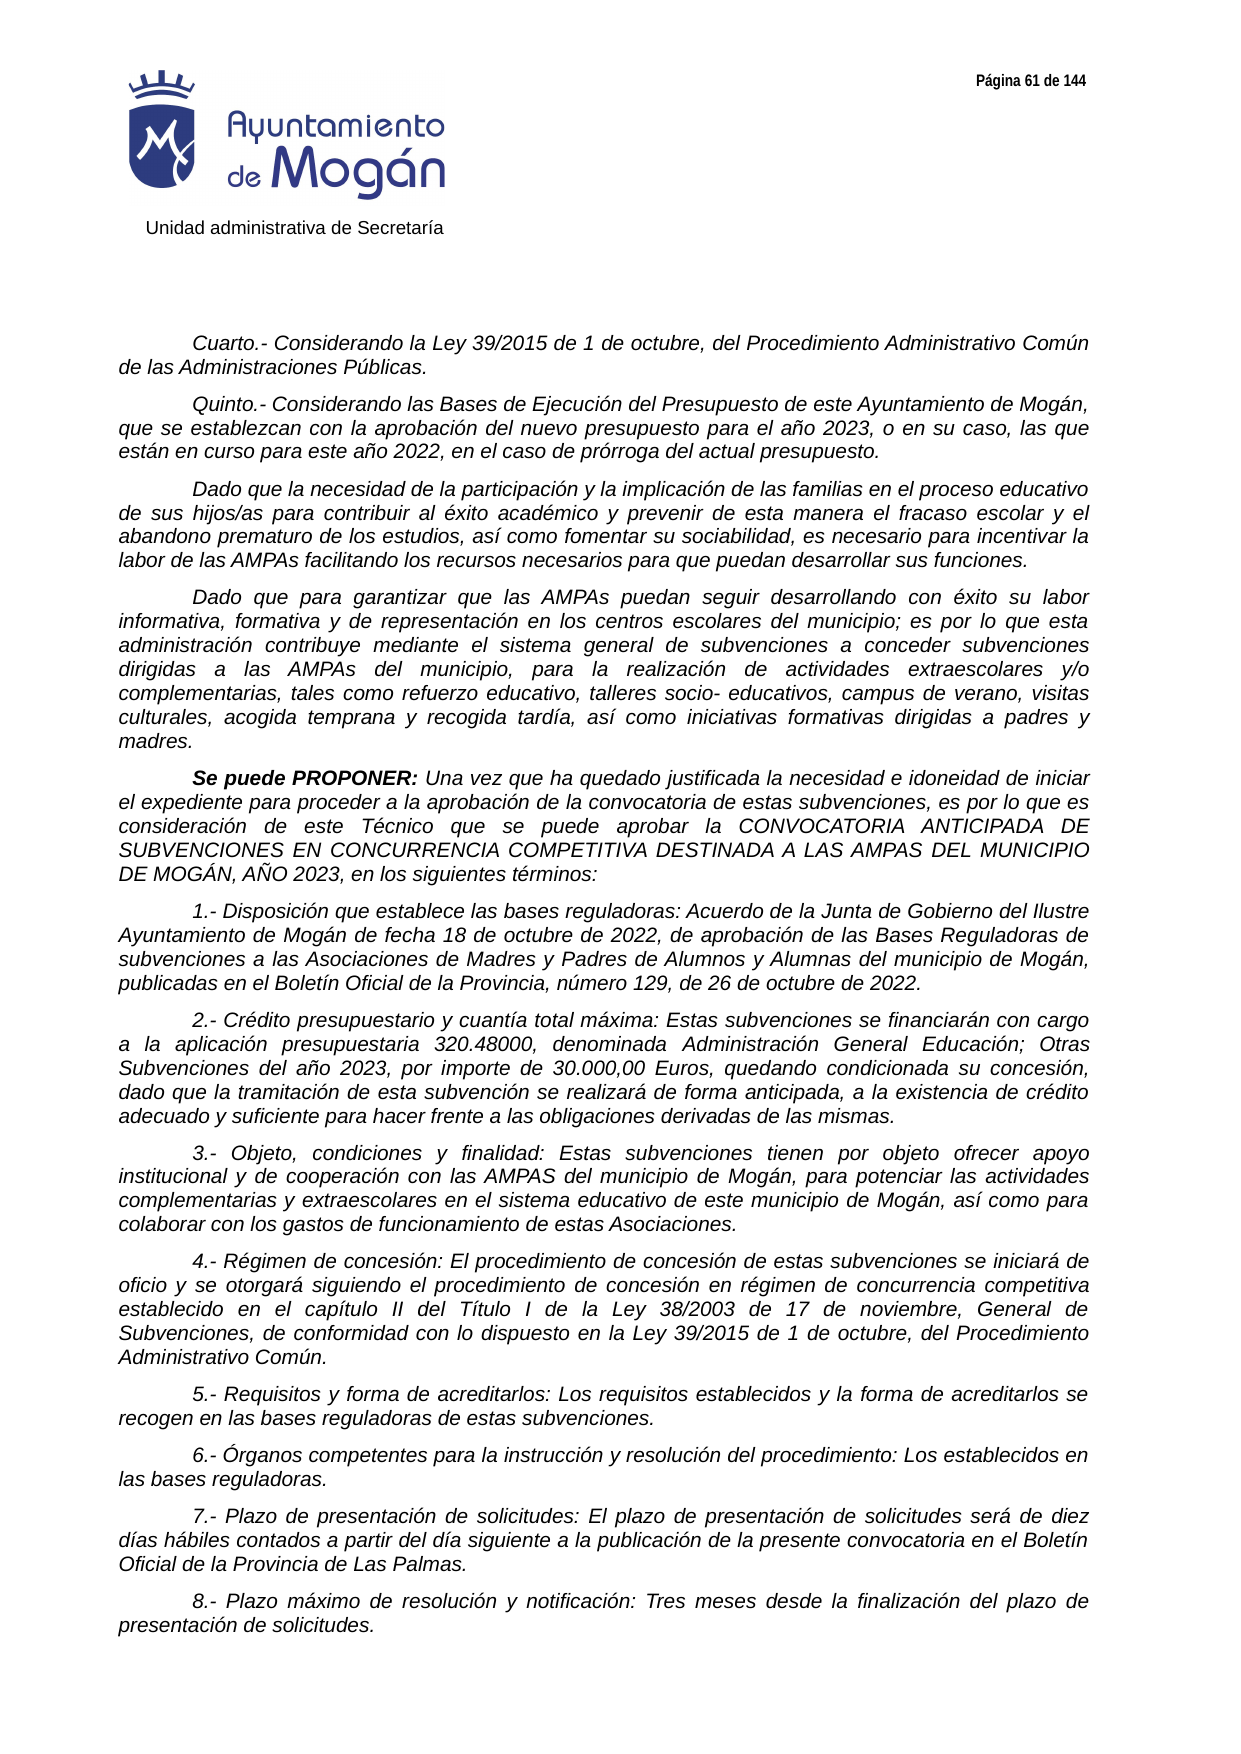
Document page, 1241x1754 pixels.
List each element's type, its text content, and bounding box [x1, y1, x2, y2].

text 5.- Requisitos y forma de acreditarlos: Los requisitos establecidos y la forma de acreditarlos se recogen en las bases reguladoras de estas subvenciones. [118, 1382, 1092, 1430]
text 6.- Órganos competentes para la instrucción y resolución del procedimiento: Los establecidos en las bases reguladoras. [118, 1443, 1092, 1491]
text Se puede PROPONER: Una vez que ha quedado justificada la necesidad e idoneidad de iniciar el expediente para proceder a la aprobación de la convocatoria de estas subvenciones, es por lo que es consideración de este Técnico que se puede aprobar la CONVOCATORIA ANTICIPADA DE SUBVENCIONES EN CONCURRENCIA COMPETITIVA DESTINADA A LAS AMPAS DEL MUNICIPIO DE MOGÁN, AÑO 2023, en los siguientes términos: [118, 766, 1092, 886]
text 7.- Plazo de presentación de solicitudes: El plazo de presentación de solicitudes será de diez días hábiles contados a partir del día siguiente a la publicación de la presente convocatoria en el Boletín Oficial de la Provincia de Las Palmas. [118, 1504, 1092, 1576]
text 1.- Disposición que establece las bases reguladoras: Acuerdo de la Junta de Gobierno del Ilustre Ayuntamiento de Mogán de fecha 18 de octubre de 2022, de aprobación de las Bases Reguladoras de subvenciones a las Asociaciones de Madres y Padres de Alumnos y Alumnas del municipio de Mogán, publicadas en el Boletín Oficial de la Provincia, número 129, de 26 de octubre de 2022. [118, 899, 1092, 994]
text Quinto.- Considerando las Bases de Ejecución del Presupuesto de este Ayuntamiento de Mogán, que se establezcan con la aprobación del nuevo presupuesto para el año 2023, o en su caso, las que están en curso para este año 2022, en el caso de prórroga del actual presupuesto. [118, 391, 1092, 463]
text Dado que la necesidad de la participación y la implicación de las familias en el proceso educativo de sus hijos/as para contribuir al éxito académico y prevenir de esta manera el fracaso escolar y el abandono prematuro de los estudios, así como fomentar su sociabilidad, es necesario para incentivar la labor de las AMPAs facilitando los recursos necesarios para que puedan desarrollar sus funciones. [118, 476, 1092, 572]
text 4.- Régimen de concesión: El procedimiento de concesión de estas subvenciones se iniciará de oficio y se otorgará siguiendo el procedimiento de concesión en régimen de concurrencia competitiva establecido en el capítulo II del Título I de la Ley 38/2003 de 17 de noviembre, General de Subvenciones, de conformidad con lo dispuesto en la Ley 39/2015 de 1 de octubre, del Procedimiento Administrativo Común. [118, 1249, 1092, 1369]
picture [128, 70, 445, 206]
text Dado que para garantizar que las AMPAs puedan seguir desarrollando con éxito su labor informativa, formativa y de representación en los centros escolares del municipio; es por lo que esta administración contribuye mediante el sistema general de subvenciones a conceder subvenciones dirigidas a las AMPAs del municipio, para la realización de actividades extraescolares y/o complementarias, tales como refuerzo educativo, talleres socio- educativos, campus de verano, visitas culturales, acogida temprana y recogida tardía, así como iniciativas formativas dirigidas a padres y madres. [118, 585, 1092, 753]
text 3.- Objeto, condiciones y finalidad: Estas subvenciones tienen por objeto ofrecer apoyo institucional y de cooperación con las AMPAS del municipio de Mogán, para potenciar las actividades complementarias y extraescolares en el sistema educativo de este municipio de Mogán, así como para colaborar con los gastos de funcionamiento de estas Asociaciones. [118, 1140, 1092, 1236]
text Cuarto.- Considerando la Ley 39/2015 de 1 de octubre, del Procedimiento Administrativo Común de las Administraciones Públicas. [118, 331, 1092, 378]
text 8.- Plazo máximo de resolución y notificación: Tres meses desde la finalización del plazo de presentación de solicitudes. [118, 1589, 1092, 1637]
text 2.- Crédito presupuestario y cuantía total máxima: Estas subvenciones se financiarán con cargo a la aplicación presupuestaria 320.48000, denominada Administración General Educación; Otras Subvenciones del año 2023, por importe de 30.000,00 Euros, quedando condicionada su concesión, dado que la tramitación de esta subvención se realizará de forma anticipada, a la existencia de crédito adecuado y suficiente para hacer frente a las obligaciones derivadas de las mismas. [118, 1008, 1092, 1127]
